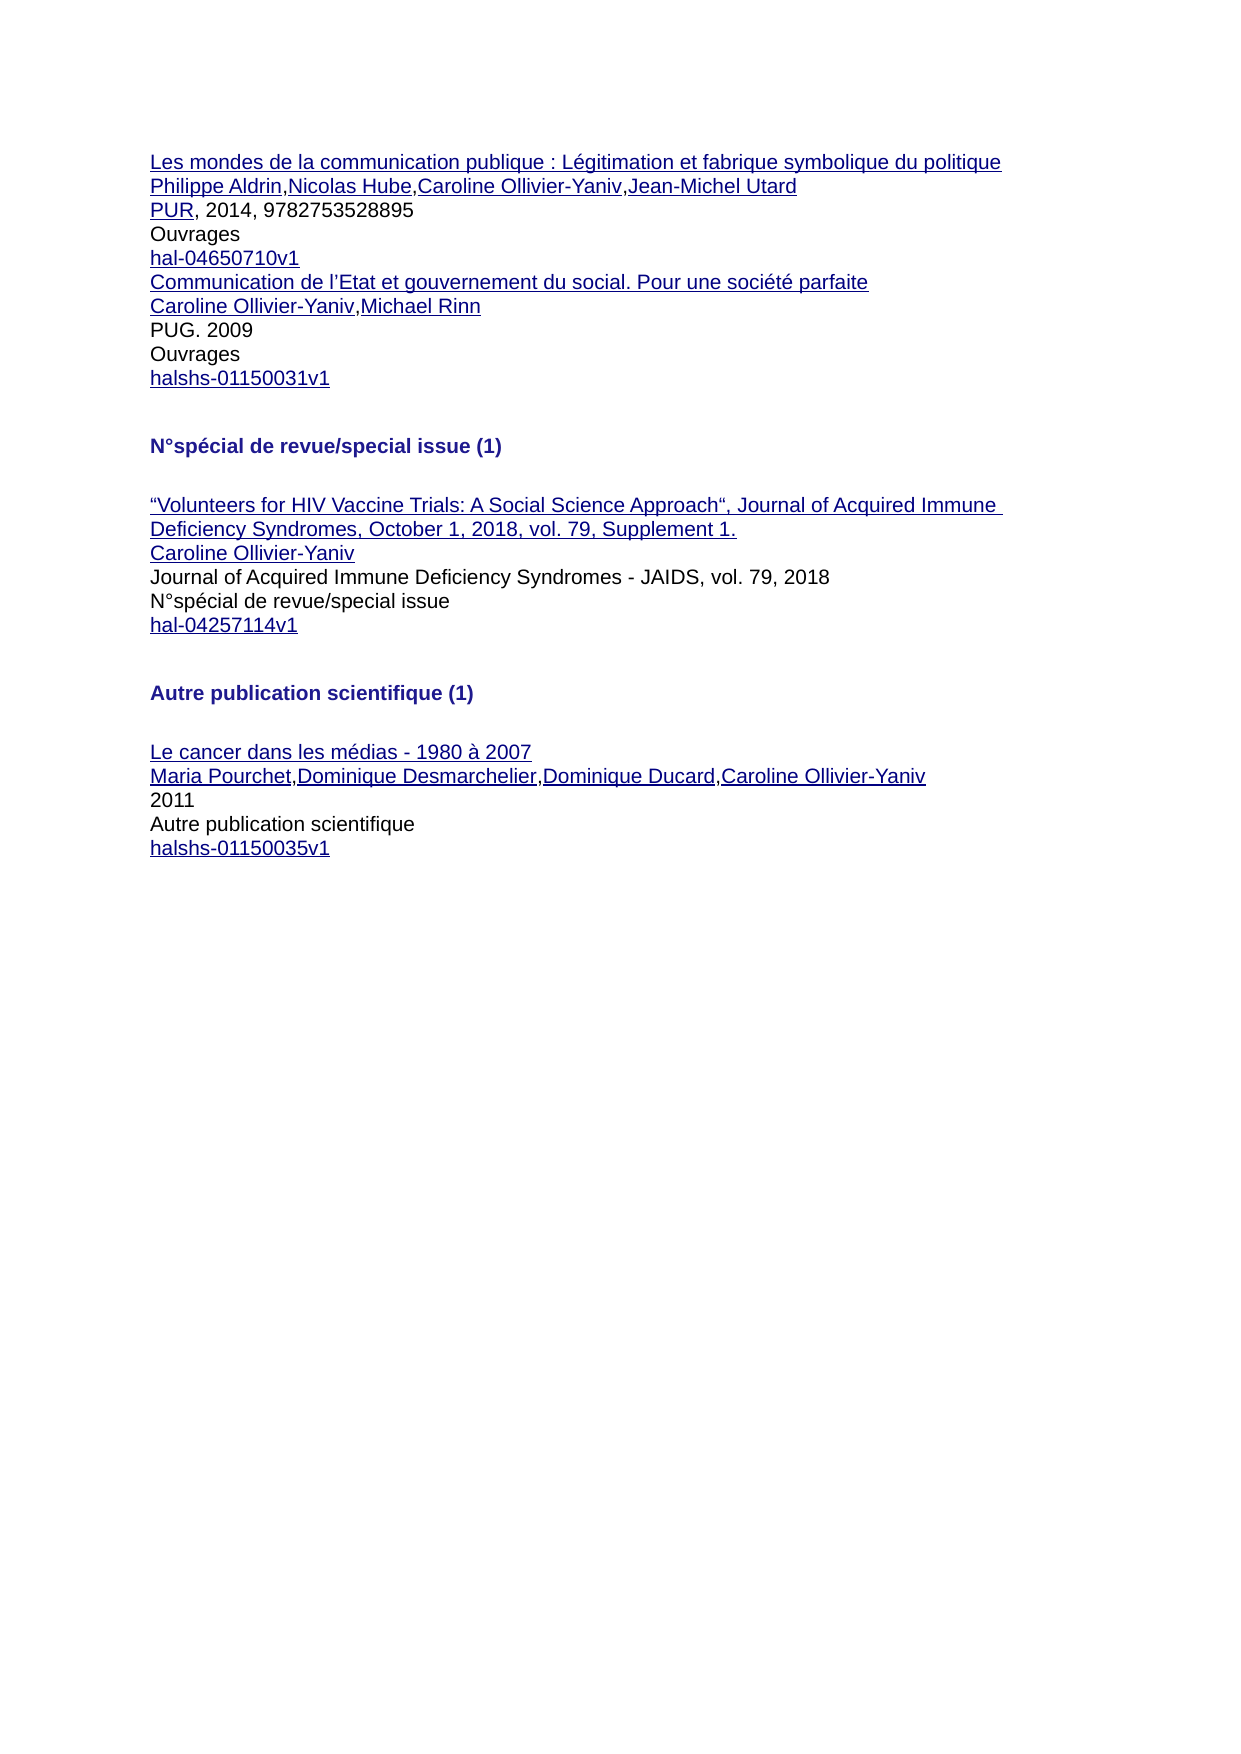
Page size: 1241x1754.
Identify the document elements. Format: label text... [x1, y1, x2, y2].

subtitle Autre publication scientifique (1) [150, 681, 1090, 705]
subtitle N°spécial de revue/special issue (1) [150, 434, 1090, 458]
table_header Le cancer dans les médias - 1980 à 2007 Maria Pourchet,Dominique Desmarchelier,Dominique Ducard,Caroline Ollivier-Yaniv 2011 Autre publication scientifique halshs-01150035v1 [150, 740, 1090, 859]
table_cell Communication de l’Etat et gouvernement du social. Pour une société parfaite Caroline Ollivier-Yaniv,Michael Rinn PUG. 2009 Ouvrages halshs-01150031v1 [150, 270, 1090, 389]
table_cell Les mondes de la communication publique : Légitimation et fabrique symbolique du politique Philippe Aldrin,Nicolas Hube,Caroline Ollivier-Yaniv,Jean-Michel Utard PUR, 2014, 9782753528895 Ouvrages hal-04650710v1 [150, 150, 1090, 270]
table_header “Volunteers for HIV Vaccine Trials: A Social Science Approach“, Journal of Acquired Immune Deficiency Syndromes, October 1, 2018, vol. 79, Supplement 1. Caroline Ollivier-Yaniv Journal of Acquired Immune Deficiency Syndromes - JAIDS, vol. 79, 2018 N°spécial de revue/special issue hal-04257114v1 [150, 493, 1090, 636]
